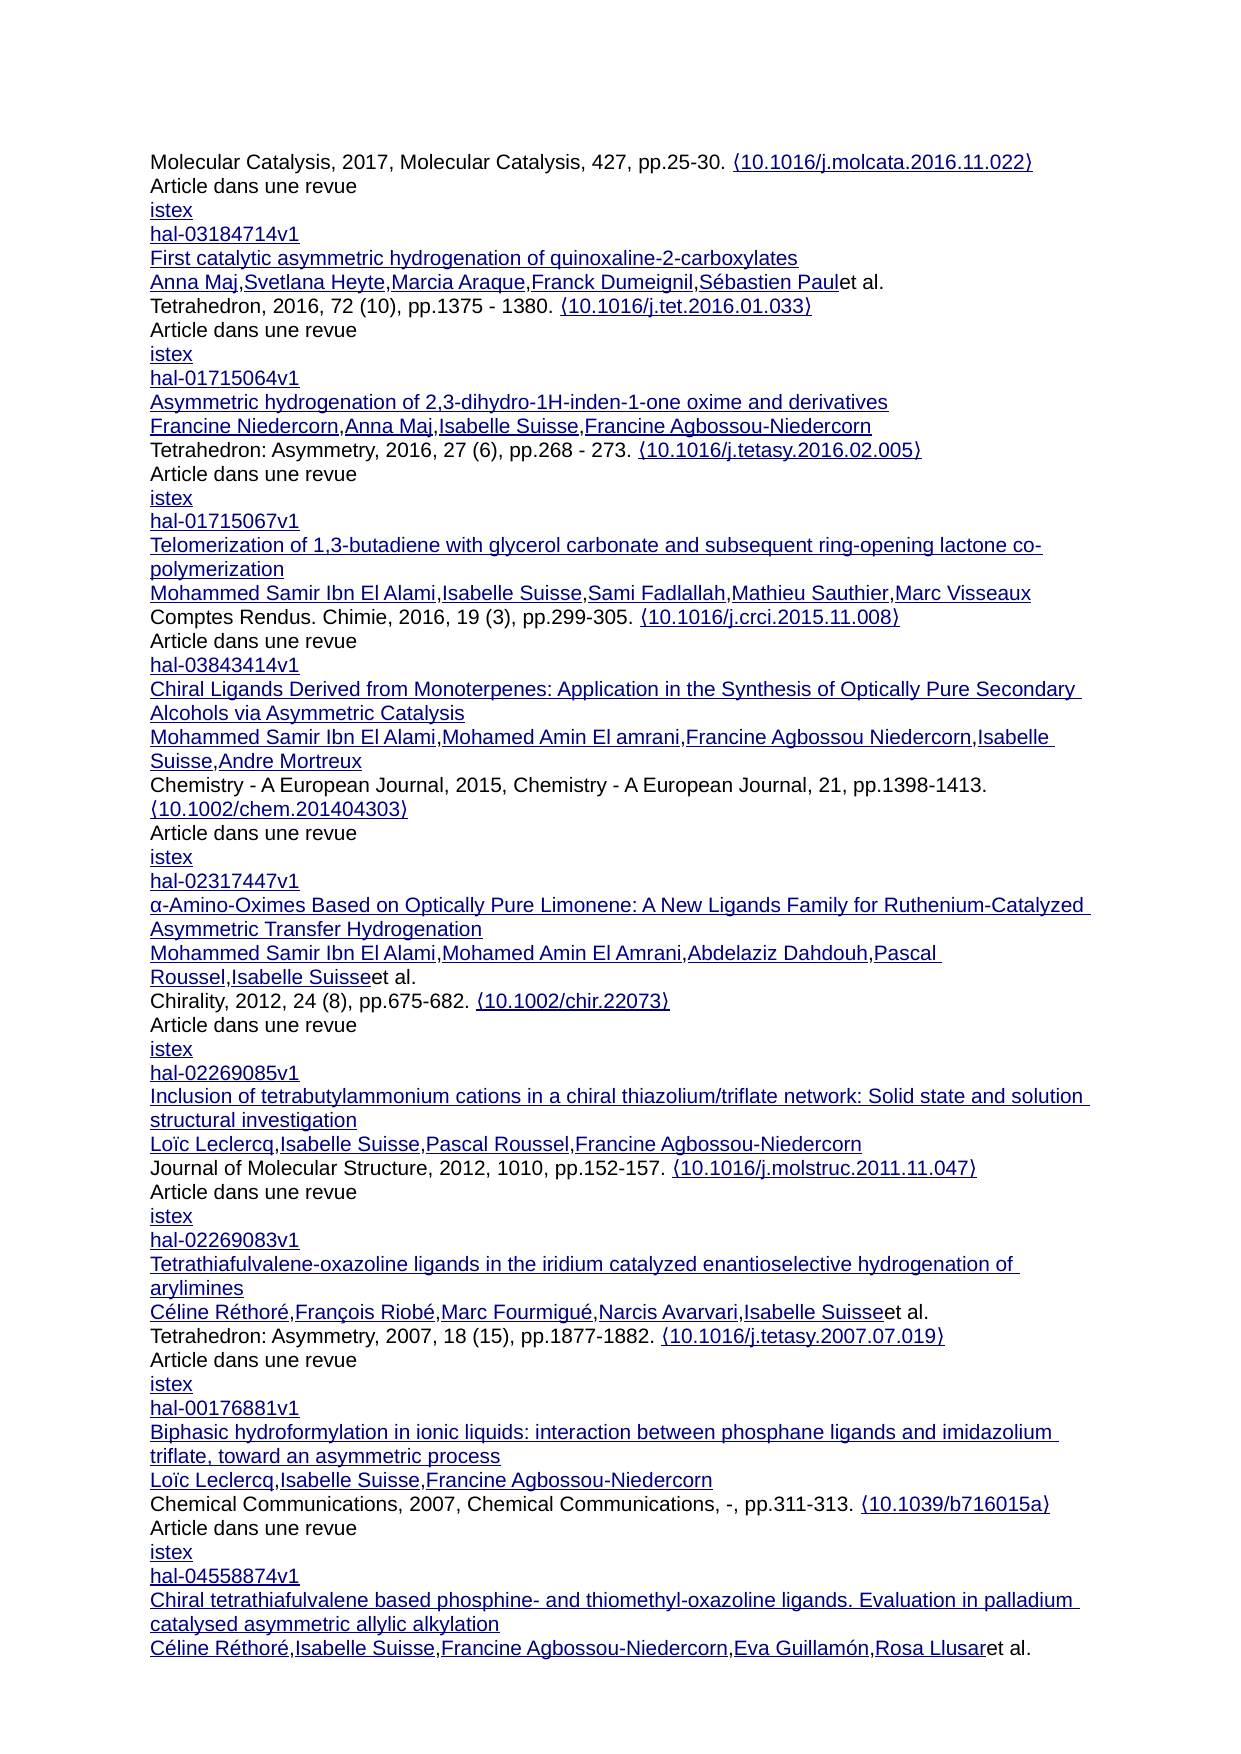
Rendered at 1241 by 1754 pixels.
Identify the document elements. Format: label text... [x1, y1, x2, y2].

table_cell Chiral tetrathiafulvalene based phosphine- and thiomethyl-oxazoline ligands. Evaluation in palladium catalysed asymmetric allylic alkylation Céline Réthoré,Isabelle Suisse,Francine Agbossou-Niedercorn,Eva Guillamón,Rosa Llusaret al. [150, 1588, 1090, 1659]
table_cell Tetrathiafulvalene-oxazoline ligands in the iridium catalyzed enantioselective hydrogenation of arylimines Céline Réthoré,François Riobé,Marc Fourmigué,Narcis Avarvari,Isabelle Suisseet al. Tetrahedron: Asymmetry, 2007, 18 (15), pp.1877-1882. ⟨10.1016/j.tetasy.2007.07.019⟩ Article dans une revue istex hal-00176881v1 [150, 1252, 1090, 1420]
table_cell α-Amino-Oximes Based on Optically Pure Limonene: A New Ligands Family for Ruthenium-Catalyzed [150, 893, 1090, 914]
table_cell structural investigation Loïc Leclercq,Isabelle Suisse,Pascal Roussel,Francine Agbossou-Niedercorn Journal of Molecular Structure, 2012, 1010, pp.152-157. ⟨10.1016/j.molstruc.2011.11.047⟩ Article dans une revue istex hal-02269083v1 [150, 1106, 1090, 1252]
table_cell Biphasic hydroformylation in ionic liquids: interaction between phosphane ligands and imidazolium triflate, toward an asymmetric process Loïc Leclercq,Isabelle Suisse,Francine Agbossou-Niedercorn Chemical Communications, 2007, Chemical Communications, -, pp.311-313. ⟨10.1039/b716015a⟩ Article dans une revue istex hal-04558874v1 [150, 1420, 1090, 1587]
table_cell Telomerization of 1,3-butadiene with glycerol carbonate and subsequent ring-opening lactone co-polymerization Mohammed Samir Ibn El Alami,Isabelle Suisse,Sami Fadlallah,Mathieu Sauthier,Marc Visseaux Comptes Rendus. Chimie, 2016, 19 (3), pp.299-305. ⟨10.1016/j.crci.2015.11.008⟩ Article dans une revue hal-03843414v1 [150, 533, 1090, 677]
table_cell Chiral Ligands Derived from Monoterpenes: Application in the Synthesis of Optically Pure Secondary Alcohols via Asymmetric Catalysis Mohammed Samir Ibn El Alami,Mohamed Amin El amrani,Francine Agbossou Niedercorn,Isabelle Suisse,Andre Mortreux Chemistry - A European Journal, 2015, Chemistry - A European Journal, 21, pp.1398-1413. ⟨10.1002/chem.201404303⟩ Article dans une revue istex hal-02317447v1 [150, 677, 1090, 893]
table_cell Molecular Catalysis, 2017, Molecular Catalysis, 427, pp.25-30. ⟨10.1016/j.molcata.2016.11.022⟩ Article dans une revue istex hal-03184714v1 [150, 150, 1090, 246]
table_cell Asymmetric Transfer Hydrogenation Mohammed Samir Ibn El Alami,Mohamed Amin El Amrani,Abdelaziz Dahdouh,Pascal Roussel,Isabelle Suisseet al. Chirality, 2012, 24 (8), pp.675-682. ⟨10.1002/chir.22073⟩ Article dans une revue istex hal-02269085v1 [150, 915, 1090, 1084]
table_cell First catalytic asymmetric hydrogenation of quinoxaline-2-carboxylates Anna Maj,Svetlana Heyte,Marcia Araque,Franck Dumeignil,Sébastien Paulet al. Tetrahedron, 2016, 72 (10), pp.1375 - 1380. ⟨10.1016/j.tet.2016.01.033⟩ Article dans une revue istex hal-01715064v1 [150, 246, 1090, 389]
table_cell Asymmetric hydrogenation of 2,3-dihydro-1H-inden-1-one oxime and derivatives Francine Niedercorn,Anna Maj,Isabelle Suisse,Francine Agbossou-Niedercorn Tetrahedron: Asymmetry, 2016, 27 (6), pp.268 - 273. ⟨10.1016/j.tetasy.2016.02.005⟩ Article dans une revue istex hal-01715067v1 [150, 390, 1090, 533]
table_cell Inclusion of tetrabutylammonium cations in a chiral thiazolium/triflate network: Solid state and solution [150, 1084, 1090, 1105]
